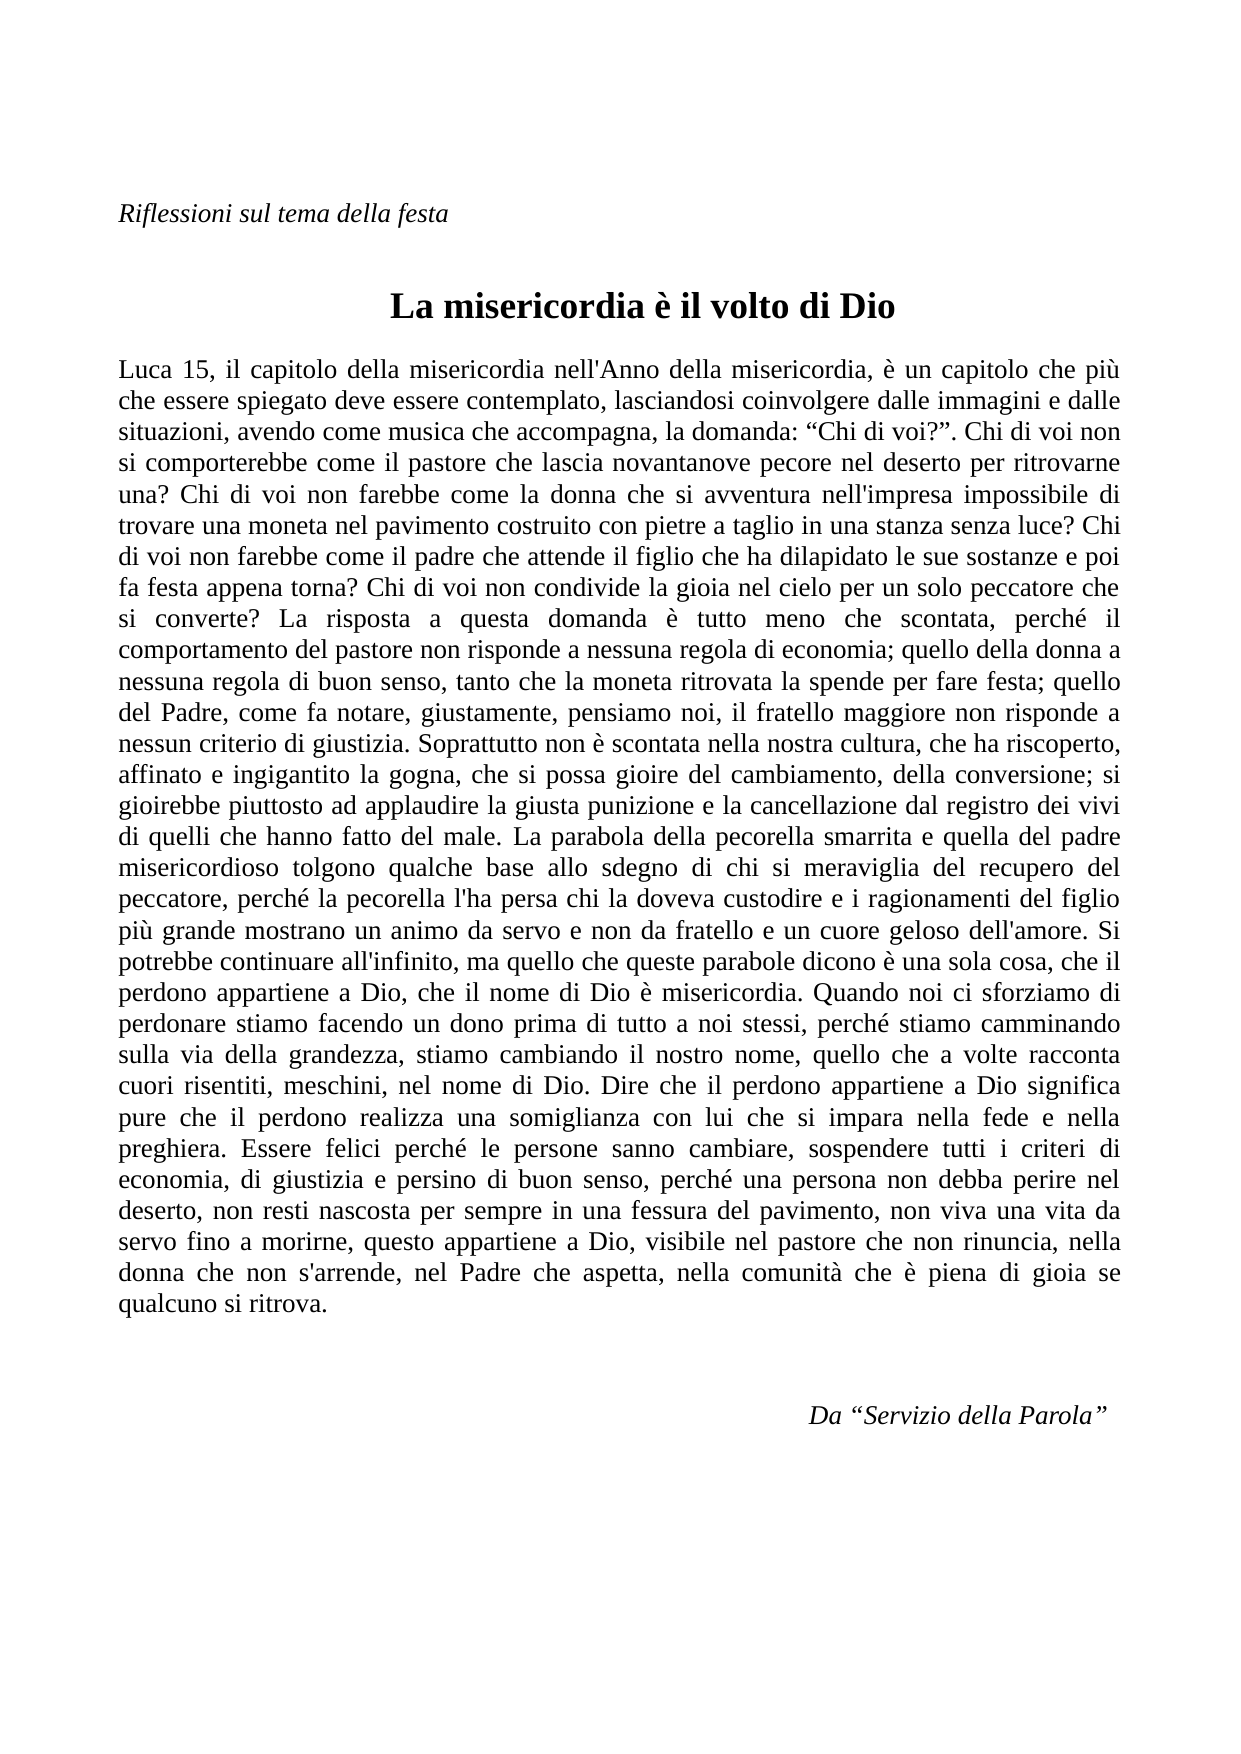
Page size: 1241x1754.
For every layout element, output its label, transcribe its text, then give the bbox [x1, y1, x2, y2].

subtitle La misericordia è il volto di Dio [118, 284, 1122, 327]
text Riflessioni sul tema della festa [118, 198, 1122, 229]
text Luca 15, il capitolo della misericordia nell'Anno della misericordia, è un capitolo che più che essere spiegato deve essere contemplato, lasciandosi coinvolgere dalle immagini e dalle situazioni, avendo come musica che accompagna, la domanda: “Chi di voi?”. Chi di voi non si comporterebbe come il pastore che lascia novantanove pecore nel deserto per ritrovarne una? Chi di voi non farebbe come la donna che si avventura nell'impresa impossibile di trovare una moneta nel pavimento costruito con pietre a taglio in una stanza senza luce? Chi di voi non farebbe come il padre che attende il figlio che ha dilapidato le sue sostanze e poi fa festa appena torna? Chi di voi non condivide la gioia nel cielo per un solo peccatore che si converte? La risposta a questa domanda è tutto meno che scontata, perché il comportamento del pastore non risponde a nessuna regola di economia; quello della donna a nessuna regola di buon senso, tanto che la moneta ritrovata la spende per fare festa; quello del Padre, come fa notare, giustamente, pensiamo noi, il fratello maggiore non risponde a nessun criterio di giustizia. Soprattutto non è scontata nella nostra cultura, che ha riscoperto, affinato e ingigantito la gogna, che si possa gioire del cambiamento, della conversione; si gioirebbe piuttosto ad applaudire la giusta punizione e la cancellazione dal registro dei vivi di quelli che hanno fatto del male. La parabola della pecorella smarrita e quella del padre misericordioso tolgono qualche base allo sdegno di chi si meraviglia del recupero del peccatore, perché la pecorella l'ha persa chi la doveva custodire e i ragionamenti del figlio più grande mostrano un animo da servo e non da fratello e un cuore geloso dell'amore. Si potrebbe continuare all'infinito, ma quello che queste parabole dicono è una sola cosa, che il perdono appartiene a Dio, che il nome di Dio è misericordia. Quando noi ci sforziamo di perdonare stiamo facendo un dono prima di tutto a noi stessi, perché stiamo camminando sulla via della grandezza, stiamo cambiando il nostro nome, quello che a volte racconta cuori risentiti, meschini, nel nome di Dio. Dire che il perdono appartiene a Dio significa pure che il perdono realizza una somiglianza con lui che si impara nella fede e nella preghiera. Essere felici perché le persone sanno cambiare, sospendere tutti i criteri di economia, di giustizia e persino di buon senso, perché una persona non debba perire nel deserto, non resti nascosta per sempre in una fessura del pavimento, non viva una vita da servo fino a morirne, questo appartiene a Dio, visibile nel pastore che non rinuncia, nella donna che non s'arrende, nel Padre che aspetta, nella comunità che è piena di gioia se qualcuno si ritrova. [118, 353, 1122, 1319]
text Da “Servizio della Parola” [118, 1399, 1122, 1430]
